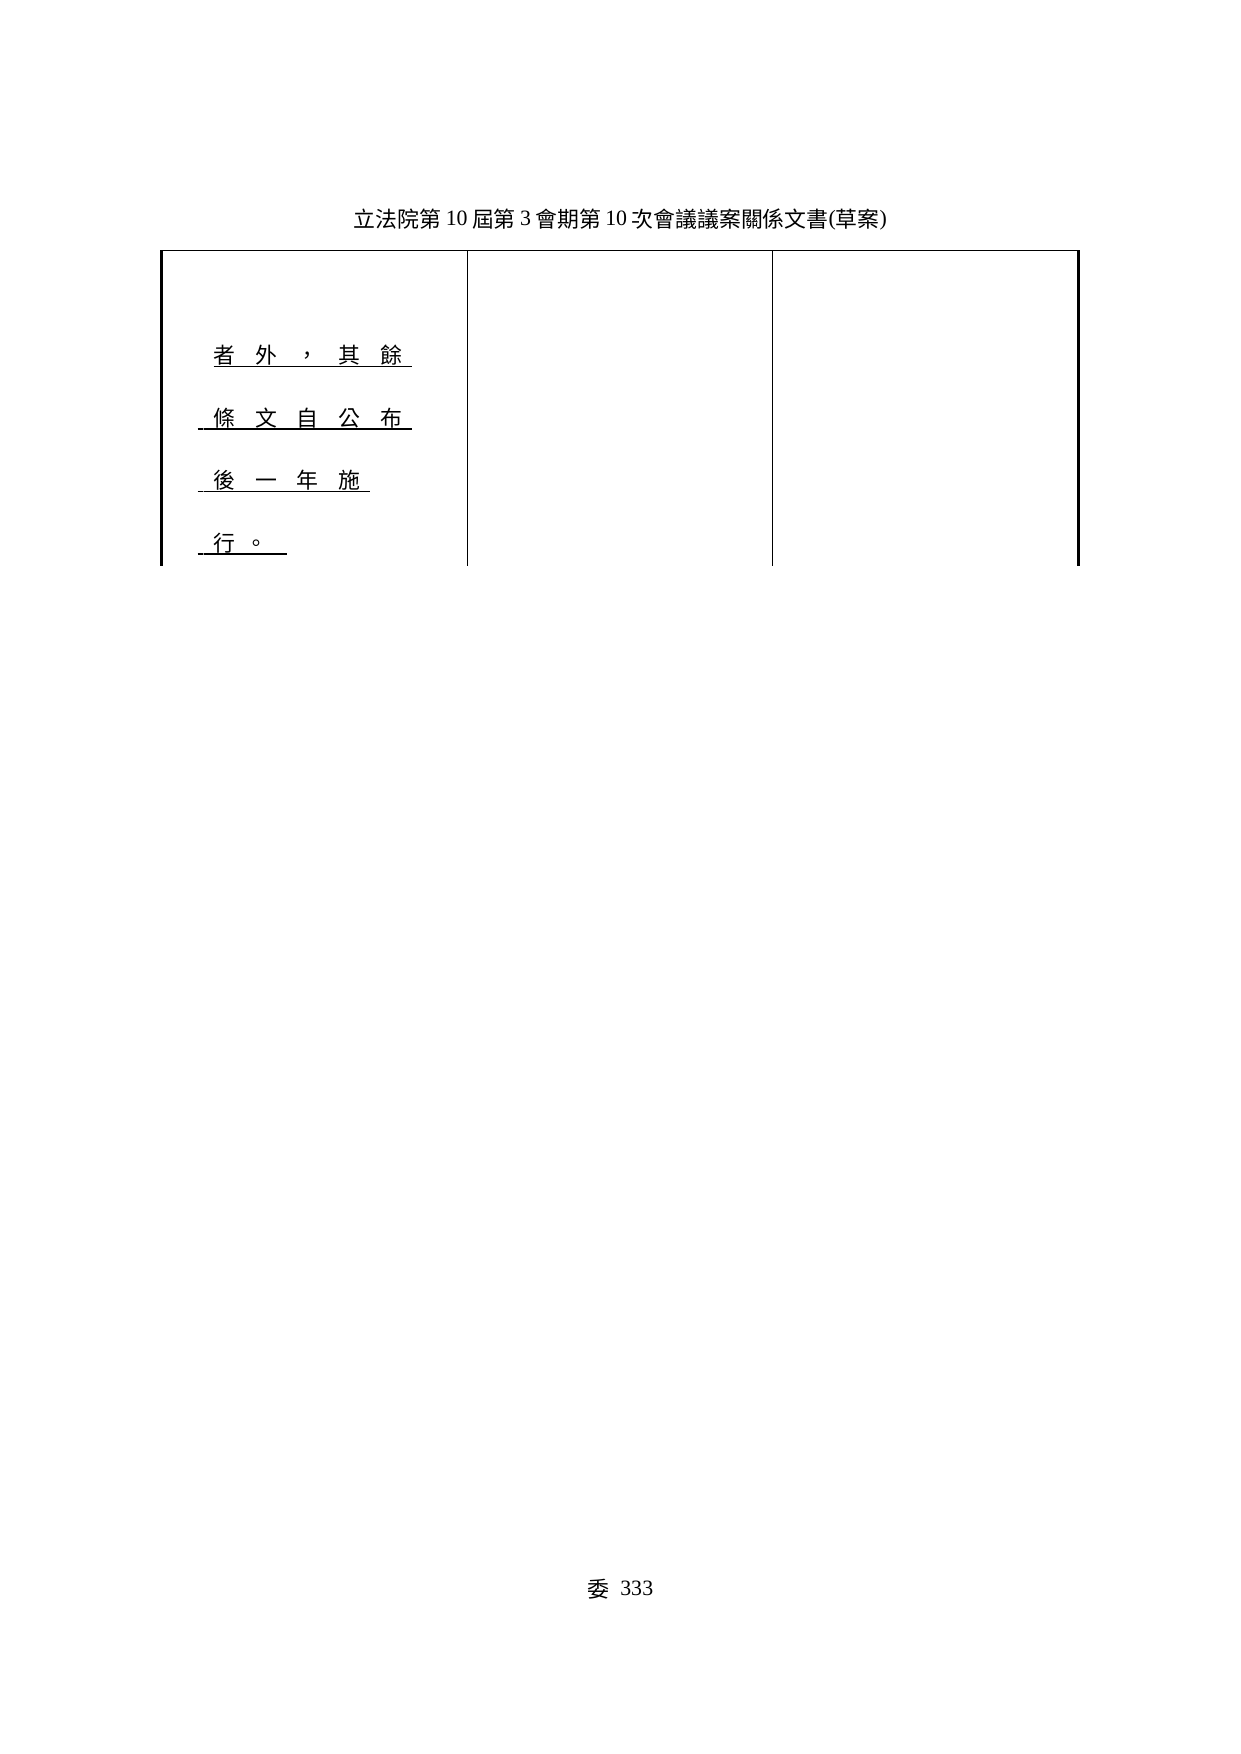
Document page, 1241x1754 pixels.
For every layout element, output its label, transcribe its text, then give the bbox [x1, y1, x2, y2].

table_cell [773, 251, 1077, 566]
table_cell 者外，其餘條文自公布後一年施行。 [163, 251, 467, 566]
table_cell [468, 251, 772, 566]
